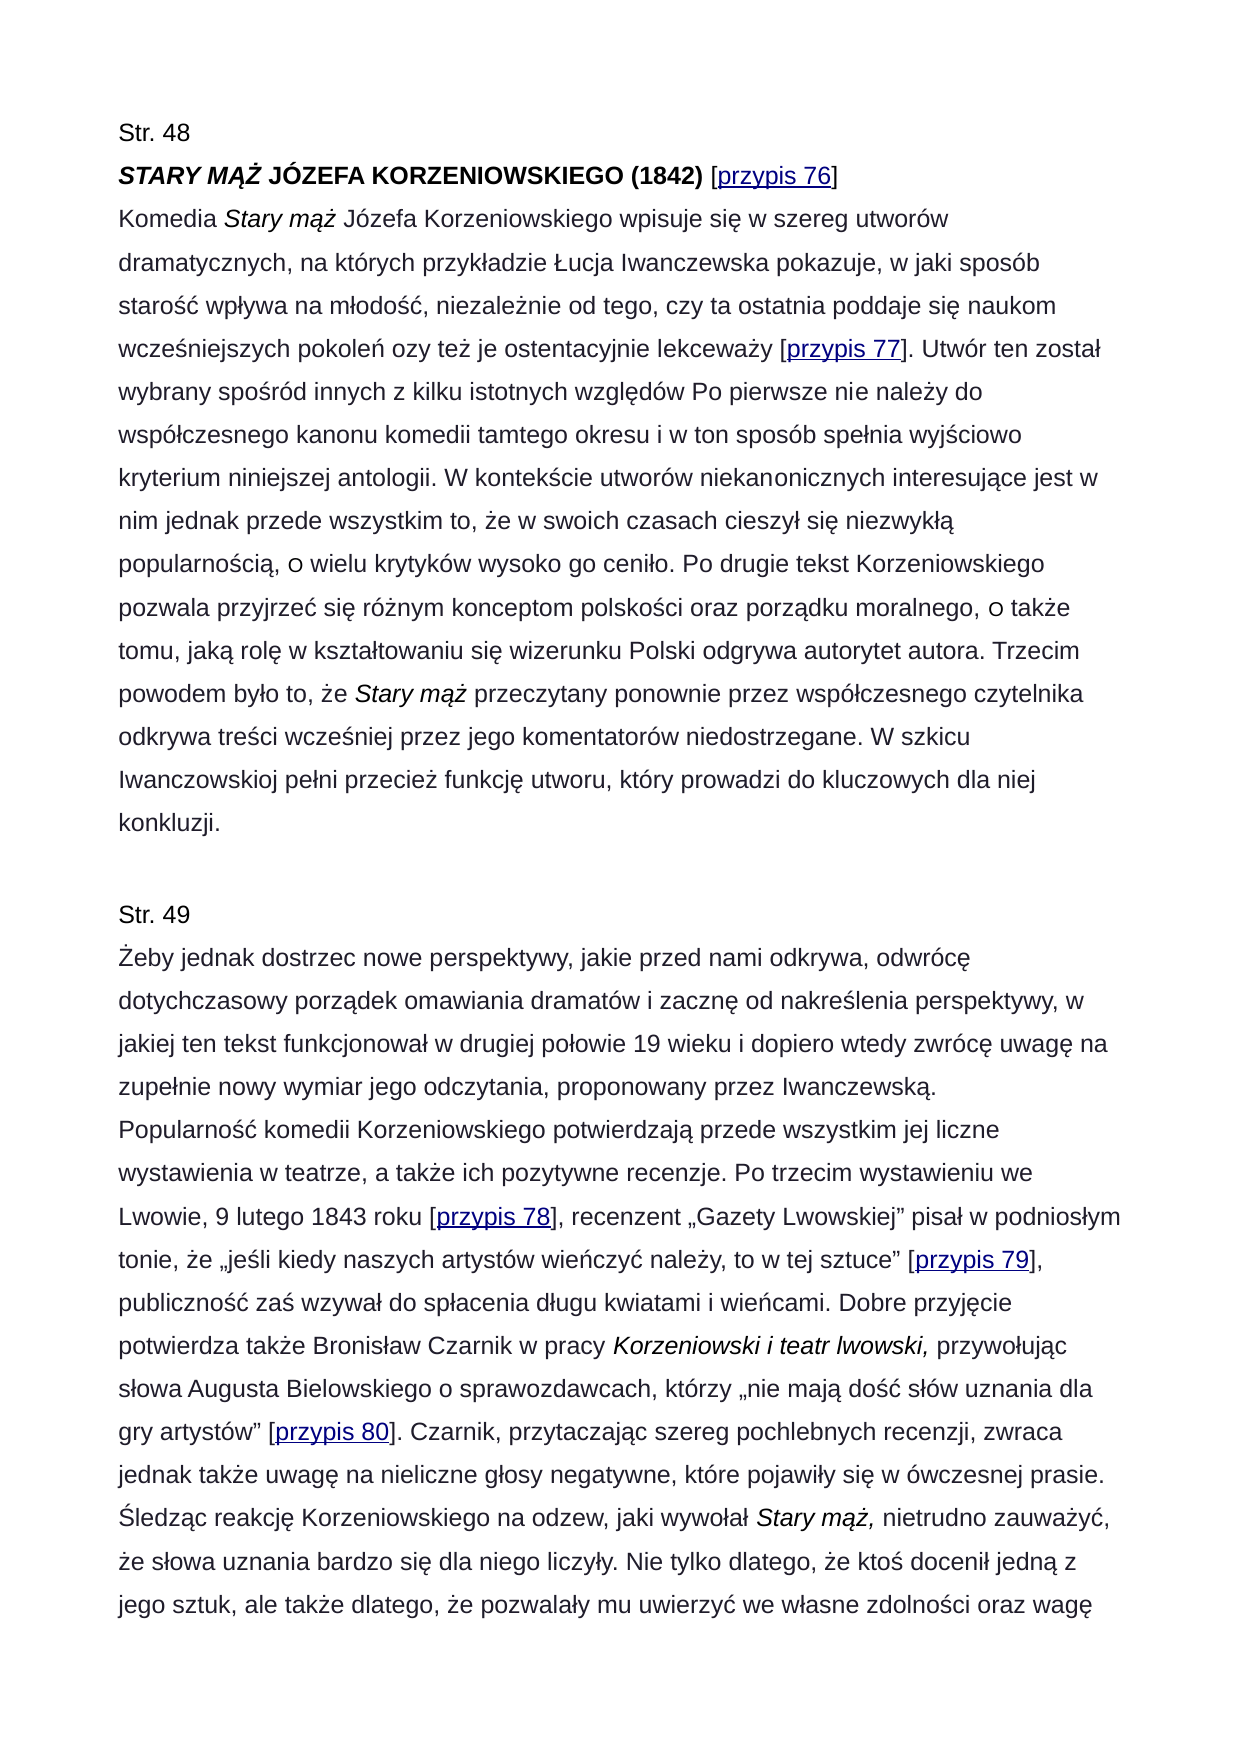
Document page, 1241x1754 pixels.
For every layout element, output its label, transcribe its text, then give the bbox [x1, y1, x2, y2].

text Str. 49 [118, 900, 1122, 928]
text Komedia Stary mąż Józefa Korzeniowskiego wpisuje się w szereg utworów dramatycznych, na których przykładzie Łucja Iwanczewska pokazuje, w jaki sposób starość wpływa na młodość, niezależnie od tego, czy ta ostatnia poddaje się naukom wcześniejszych pokoleń ozy też je ostentacyjnie lekceważy [przypis 77]. Utwór ten został wybrany spośród innych z kilku istotnych względów Po pierwsze nie należy do współczesnego kanonu komedii tamtego okresu i w ton sposób spełnia wyjściowo kryterium niniejszej antologii. W kontekście utworów niekanonicznych interesujące jest w nim jednak przede wszystkim to, że w swoich czasach cieszył się niezwykłą popularnością, o wielu krytyków wysoko go ceniło. Po drugie tekst Korzeniowskiego pozwala przyjrzeć się różnym konceptom polskości oraz porządku moralnego, o także tomu, jaką rolę w kształtowaniu się wizerunku Polski odgrywa autorytet autora. Trzecim powodem było to, że Stary mąż przeczytany ponownie przez współczesnego czytelnika odkrywa treści wcześniej przez jego komentatorów niedostrzegane. W szkicu Iwanczowskioj pełni przecież funkcję utworu, który prowadzi do kluczowych dla niej konkluzji. [118, 204, 1122, 837]
text Żeby jednak dostrzec nowe perspektywy, jakie przed nami odkrywa, odwrócę dotychczasowy porządek omawiania dramatów i zacznę od nakreślenia perspektywy, w jakiej ten tekst funkcjonował w drugiej połowie 19 wieku i dopiero wtedy zwrócę uwagę na zupełnie nowy wymiar jego odczytania, proponowany przez Iwanczewską. [118, 943, 1122, 1101]
subtitle STARY MĄŻ JÓZEFA KORZENIOWSKIEGO (1842) [przypis 76] [118, 161, 1122, 190]
text Śledząc reakcję Korzeniowskiego na odzew, jaki wywołał Stary mąż, nietrudno zauważyć, że słowa uznania bardzo się dla niego liczyły. Nie tylko dlatego, że ktoś docenił jedną z jego sztuk, ale także dlatego, że pozwalały mu uwierzyć we własne zdolności oraz wagę [118, 1503, 1122, 1618]
text Popularność komedii Korzeniowskiego potwierdzają przede wszystkim jej liczne wystawienia w teatrze, a także ich pozytywne recenzje. Po trzecim wystawieniu we Lwowie, 9 lutego 1843 roku [przypis 78], recenzent „Gazety Lwowskiej” pisał w podniosłym tonie, że „jeśli kiedy naszych artystów wieńczyć należy, to w tej sztuce” [przypis 79], publiczność zaś wzywał do spłacenia długu kwiatami i wieńcami. Dobre przyjęcie potwierdza także Bronisław Czarnik w pracy Korzeniowski i teatr lwowski, przywołując słowa Augusta Bielowskiego o sprawozdawcach, którzy „nie mają dość słów uznania dla gry artystów” [przypis 80]. Czarnik, przytaczając szereg pochlebnych recenzji, zwraca jednak także uwagę na nieliczne głosy negatywne, które pojawiły się w ówczesnej prasie. [118, 1115, 1122, 1489]
text Str. 48 [118, 118, 1122, 147]
